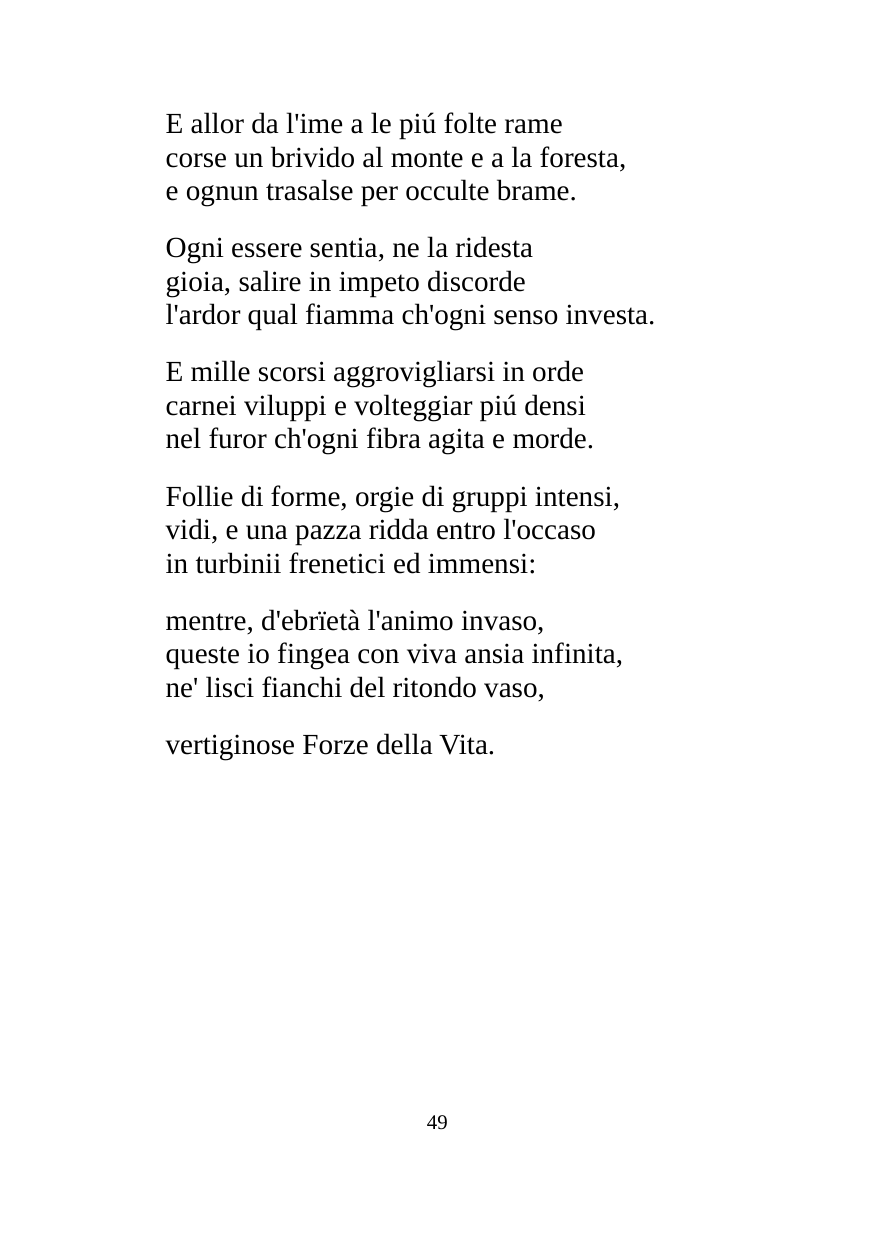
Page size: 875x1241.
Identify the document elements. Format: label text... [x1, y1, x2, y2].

text E allor da l'ime a le piú folte rame corse un brivido al monte e a la foresta, e ognun trasalse per occulte brame. [165, 106, 768, 207]
text mentre, d'ebrïetà l'animo invaso, queste io fingea con viva ansia infinita, ne' lisci fianchi del ritondo vaso, [165, 603, 768, 703]
text E mille scorsi aggrovigliarsi in orde carnei viluppi e volteggiar piú densi nel furor ch'ogni fibra agita e morde. [165, 354, 768, 455]
text vertiginose Forze della Vita. [165, 727, 768, 761]
text Follie di forme, orgie di gruppi intensi, vidi, e una pazza ridda entro l'occaso in turbinii frenetici ed immensi: [165, 479, 768, 579]
text Ogni essere sentia, ne la ridesta gioia, salire in impeto discorde l'ardor qual fiamma ch'ogni senso investa. [165, 230, 768, 331]
